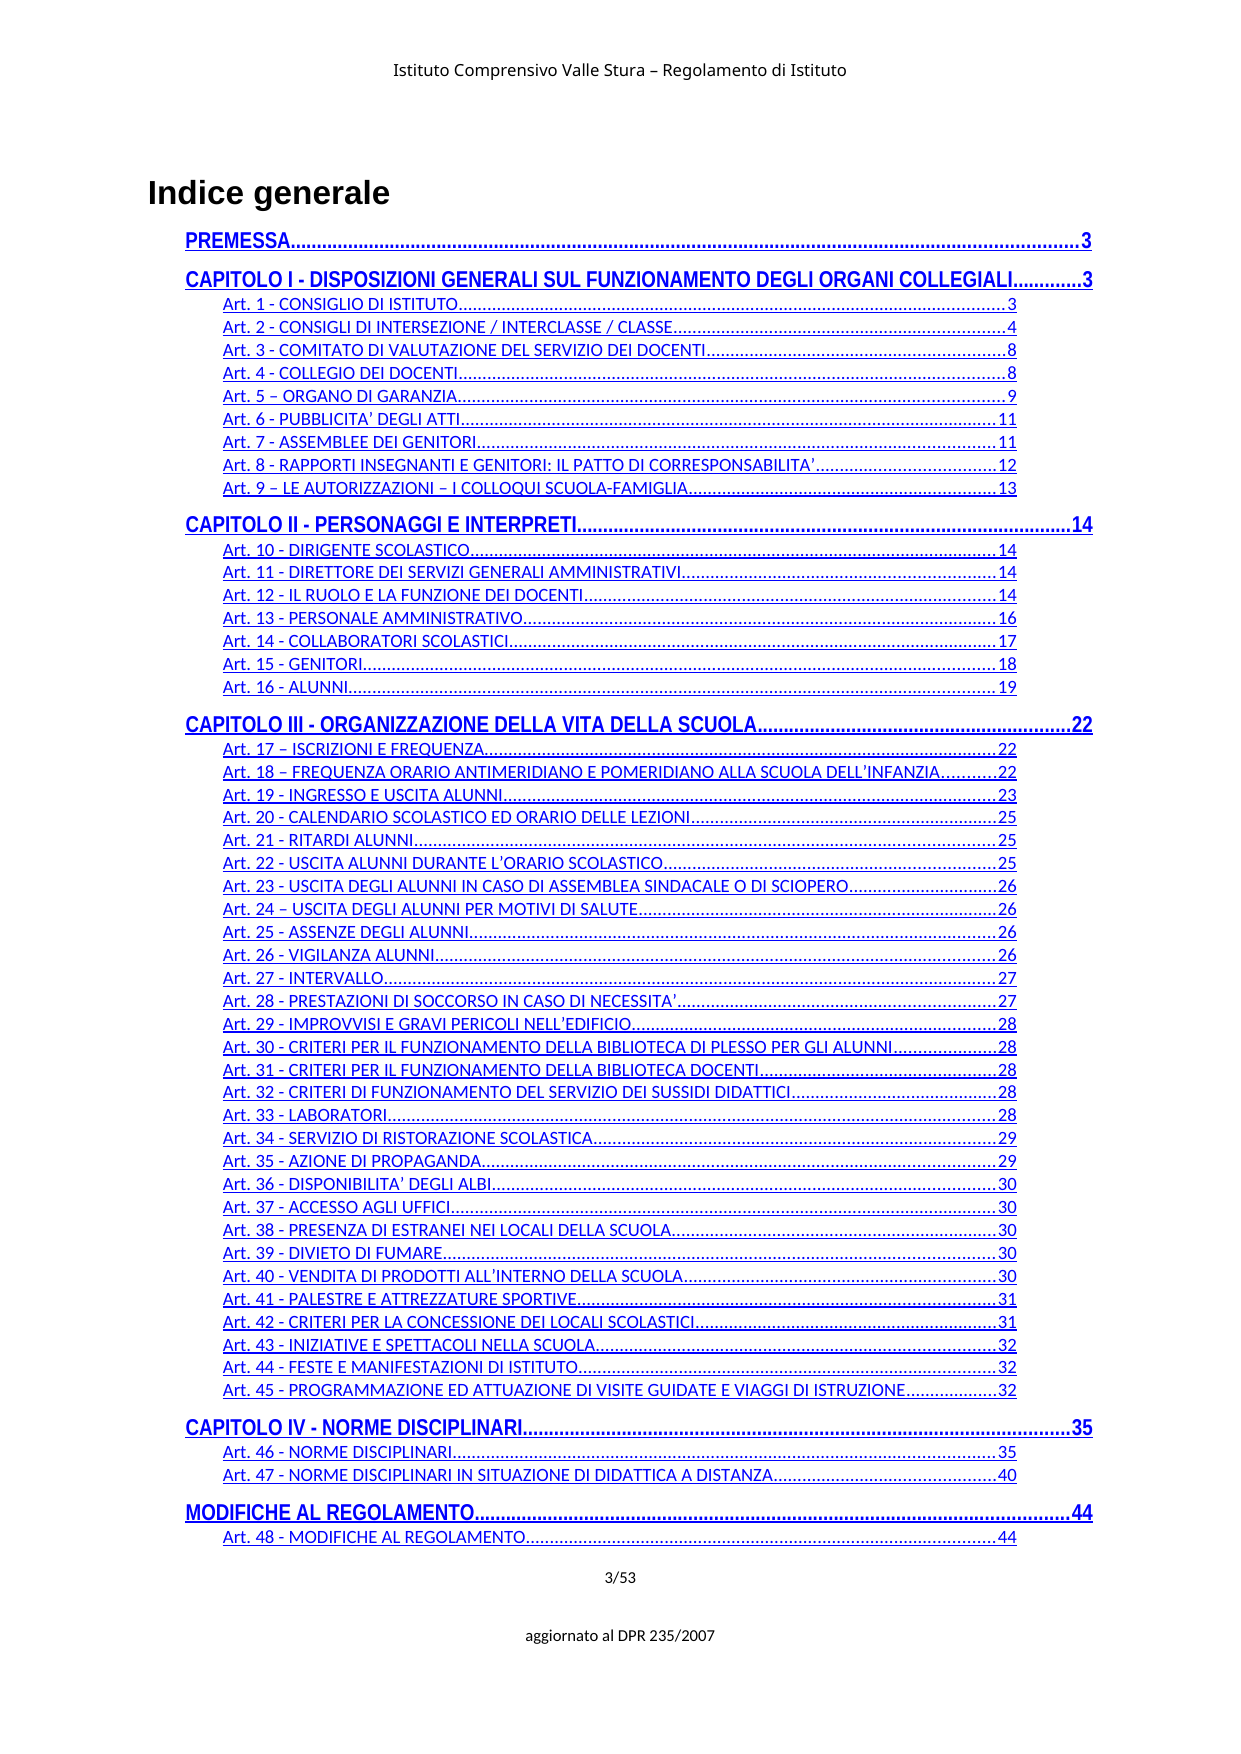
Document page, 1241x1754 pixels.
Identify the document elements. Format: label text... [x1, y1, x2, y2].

text Art. 30 - CRITERI PER IL FUNZIONAMENTO DELLA BIBLIOTECA DI PLESSO PER GLI ALUNNI 28 [223, 1035, 1093, 1058]
text Art. 43 - INIZIATIVE E SPETTACOLI NELLA SCUOLA 32 [223, 1333, 1093, 1356]
text Art. 47 - NORME DISCIPLINARI IN SITUAZIONE DI DIDATTICA A DISTANZA 40 [223, 1463, 1093, 1486]
text Art. 36 - DISPONIBILITA’ DEGLI ALBI 30 [223, 1172, 1093, 1195]
text Art. 6 - PUBBLICITA’ DEGLI ATTI 11 [223, 407, 1093, 430]
text Art. 12 - IL RUOLO E LA FUNZIONE DEI DOCENTI 14 [223, 583, 1093, 606]
text Art. 4 - COLLEGIO DEI DOCENTI 8 [223, 361, 1093, 384]
text Art. 26 - VIGILANZA ALUNNI 26 [223, 943, 1093, 966]
text Art. 13 - PERSONALE AMMINISTRATIVO 16 [223, 606, 1093, 629]
text Art. 35 - AZIONE DI PROPAGANDA 29 [223, 1149, 1093, 1172]
text Art. 45 - PROGRAMMAZIONE ED ATTUAZIONE DI VISITE GUIDATE E VIAGGI DI ISTRUZIONE 32 [223, 1379, 1093, 1402]
text Art. 42 - CRITERI PER LA CONCESSIONE DEI LOCALI SCOLASTICI 31 [223, 1310, 1093, 1333]
text Art. 24 – USCITA DEGLI ALUNNI PER MOTIVI DI SALUTE 26 [223, 897, 1093, 920]
text Art. 46 - NORME DISCIPLINARI 35 [223, 1440, 1093, 1463]
text Art. 17 – ISCRIZIONI E FREQUENZA 22 [223, 737, 1093, 760]
text CAPITOLO II - PERSONAGGI E INTERPRETI 14 [185, 511, 1093, 534]
text Art. 20 - CALENDARIO SCOLASTICO ED ORARIO DELLE LEZIONI 25 [223, 806, 1093, 829]
text CAPITOLO I - DISPOSIZIONI GENERALI SUL FUNZIONAMENTO DEGLI ORGANI COLLEGIALI 3 [185, 266, 1093, 289]
text Art. 7 - ASSEMBLEE DEI GENITORI 11 [223, 430, 1093, 453]
text Art. 31 - CRITERI PER IL FUNZIONAMENTO DELLA BIBLIOTECA DOCENTI 28 [223, 1058, 1093, 1081]
text Art. 18 – FREQUENZA ORARIO ANTIMERIDIANO E POMERIDIANO ALLA SCUOLA DELL’INFANZIA 22 [223, 760, 1093, 783]
text Art. 28 - PRESTAZIONI DI SOCCORSO IN CASO DI NECESSITA’ 27 [223, 989, 1093, 1012]
text Art. 8 - RAPPORTI INSEGNANTI E GENITORI: IL PATTO DI CORRESPONSABILITA’ 12 [223, 453, 1093, 476]
text Art. 23 - USCITA DEGLI ALUNNI IN CASO DI ASSEMBLEA SINDACALE O DI SCIOPERO 26 [223, 874, 1093, 897]
text Art. 15 - GENITORI 18 [223, 652, 1093, 675]
text Art. 32 - CRITERI DI FUNZIONAMENTO DEL SERVIZIO DEI SUSSIDI DIDATTICI 28 [223, 1081, 1093, 1104]
text Art. 19 - INGRESSO E USCITA ALUNNI 23 [223, 783, 1093, 806]
text Art. 1 - CONSIGLIO DI ISTITUTO 3 [223, 293, 1093, 316]
text Art. 38 - PRESENZA DI ESTRANEI NEI LOCALI DELLA SCUOLA 30 [223, 1218, 1093, 1241]
text Art. 40 - VENDITA DI PRODOTTI ALL’INTERNO DELLA SCUOLA 30 [223, 1264, 1093, 1287]
text Art. 14 - COLLABORATORI SCOLASTICI 17 [223, 629, 1093, 652]
text Art. 34 - SERVIZIO DI RISTORAZIONE SCOLASTICA 29 [223, 1127, 1093, 1149]
text PREMESSA 3 [148, 227, 1093, 254]
text Art. 37 - ACCESSO AGLI UFFICI 30 [223, 1195, 1093, 1218]
text CAPITOLO IV - NORME DISCIPLINARI 35 [185, 1414, 1093, 1437]
text Art. 22 - USCITA ALUNNI DURANTE L’ORARIO SCOLASTICO 25 [223, 852, 1093, 874]
text Art. 44 - FESTE E MANIFESTAZIONI DI ISTITUTO 32 [223, 1356, 1093, 1379]
text Art. 3 - COMITATO DI VALUTAZIONE DEL SERVIZIO DEI DOCENTI 8 [223, 338, 1093, 361]
text Art. 39 - DIVIETO DI FUMARE 30 [223, 1241, 1093, 1264]
text Art. 48 - MODIFICHE AL REGOLAMENTO 44 [223, 1525, 1093, 1548]
text Indice generale [148, 173, 1093, 211]
text Art. 29 - IMPROVVISI E GRAVI PERICOLI NELL’EDIFICIO 28 [223, 1012, 1093, 1035]
text Art. 27 - INTERVALLO 27 [223, 966, 1093, 989]
text Art. 21 - RITARDI ALUNNI 25 [223, 829, 1093, 852]
text Art. 25 - ASSENZE DEGLI ALUNNI 26 [223, 920, 1093, 943]
text Art. 5 – ORGANO DI GARANZIA 9 [223, 384, 1093, 407]
text Art. 41 - PALESTRE E ATTREZZATURE SPORTIVE 31 [223, 1287, 1093, 1310]
text Art. 9 – LE AUTORIZZAZIONI – I COLLOQUI SCUOLA-FAMIGLIA 13 [223, 476, 1093, 499]
text MODIFICHE AL REGOLAMENTO 44 [185, 1499, 1093, 1521]
text Art. 33 - LABORATORI 28 [223, 1104, 1093, 1127]
text Art. 10 - DIRIGENTE SCOLASTICO 14 [223, 538, 1093, 561]
text CAPITOLO III - ORGANIZZAZIONE DELLA VITA DELLA SCUOLA 22 [185, 711, 1093, 733]
text Art. 11 - DIRETTORE DEI SERVIZI GENERALI AMMINISTRATIVI 14 [223, 561, 1093, 583]
text Art. 2 - CONSIGLI DI INTERSEZIONE / INTERCLASSE / CLASSE 4 [223, 316, 1093, 338]
text Art. 16 - ALUNNI 19 [223, 675, 1093, 698]
